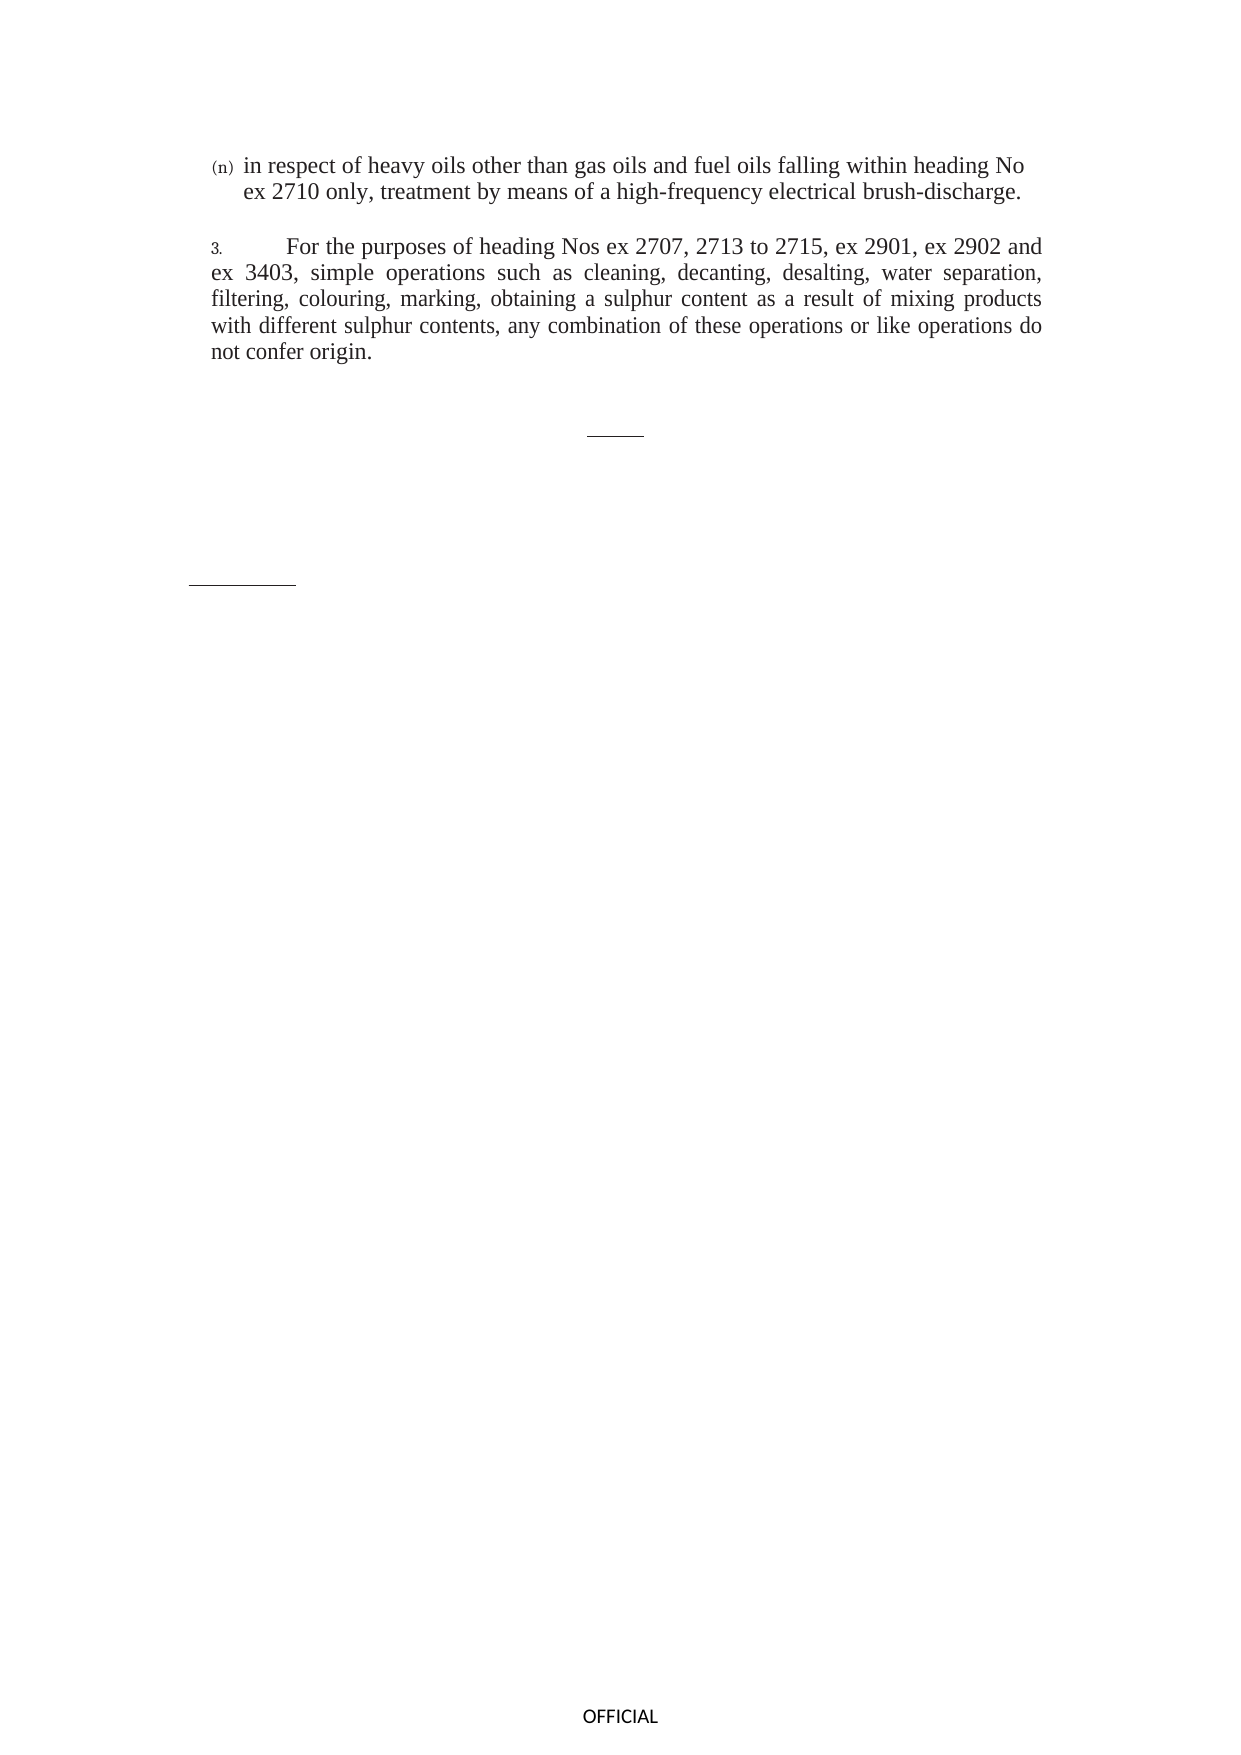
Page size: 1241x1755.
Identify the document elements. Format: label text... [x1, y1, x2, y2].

list For the purposes of heading Nos ex 2707, 2713 to 2715, ex 2901, ex 2902 and ex 3403, simple operations such as cleaning, decanting, desalting, water separation, filtering, colouring, marking, obtaining a sulphur content as a result of mixing products with different sulphur contents, any combination of these operations or like operations do not confer origin. [211, 233, 1043, 364]
list in respect of heavy oils other than gas oils and fuel oils falling within heading No ex 2710 only, treatment by means of a high-frequency electrical brush-discharge. [211, 152, 1042, 205]
